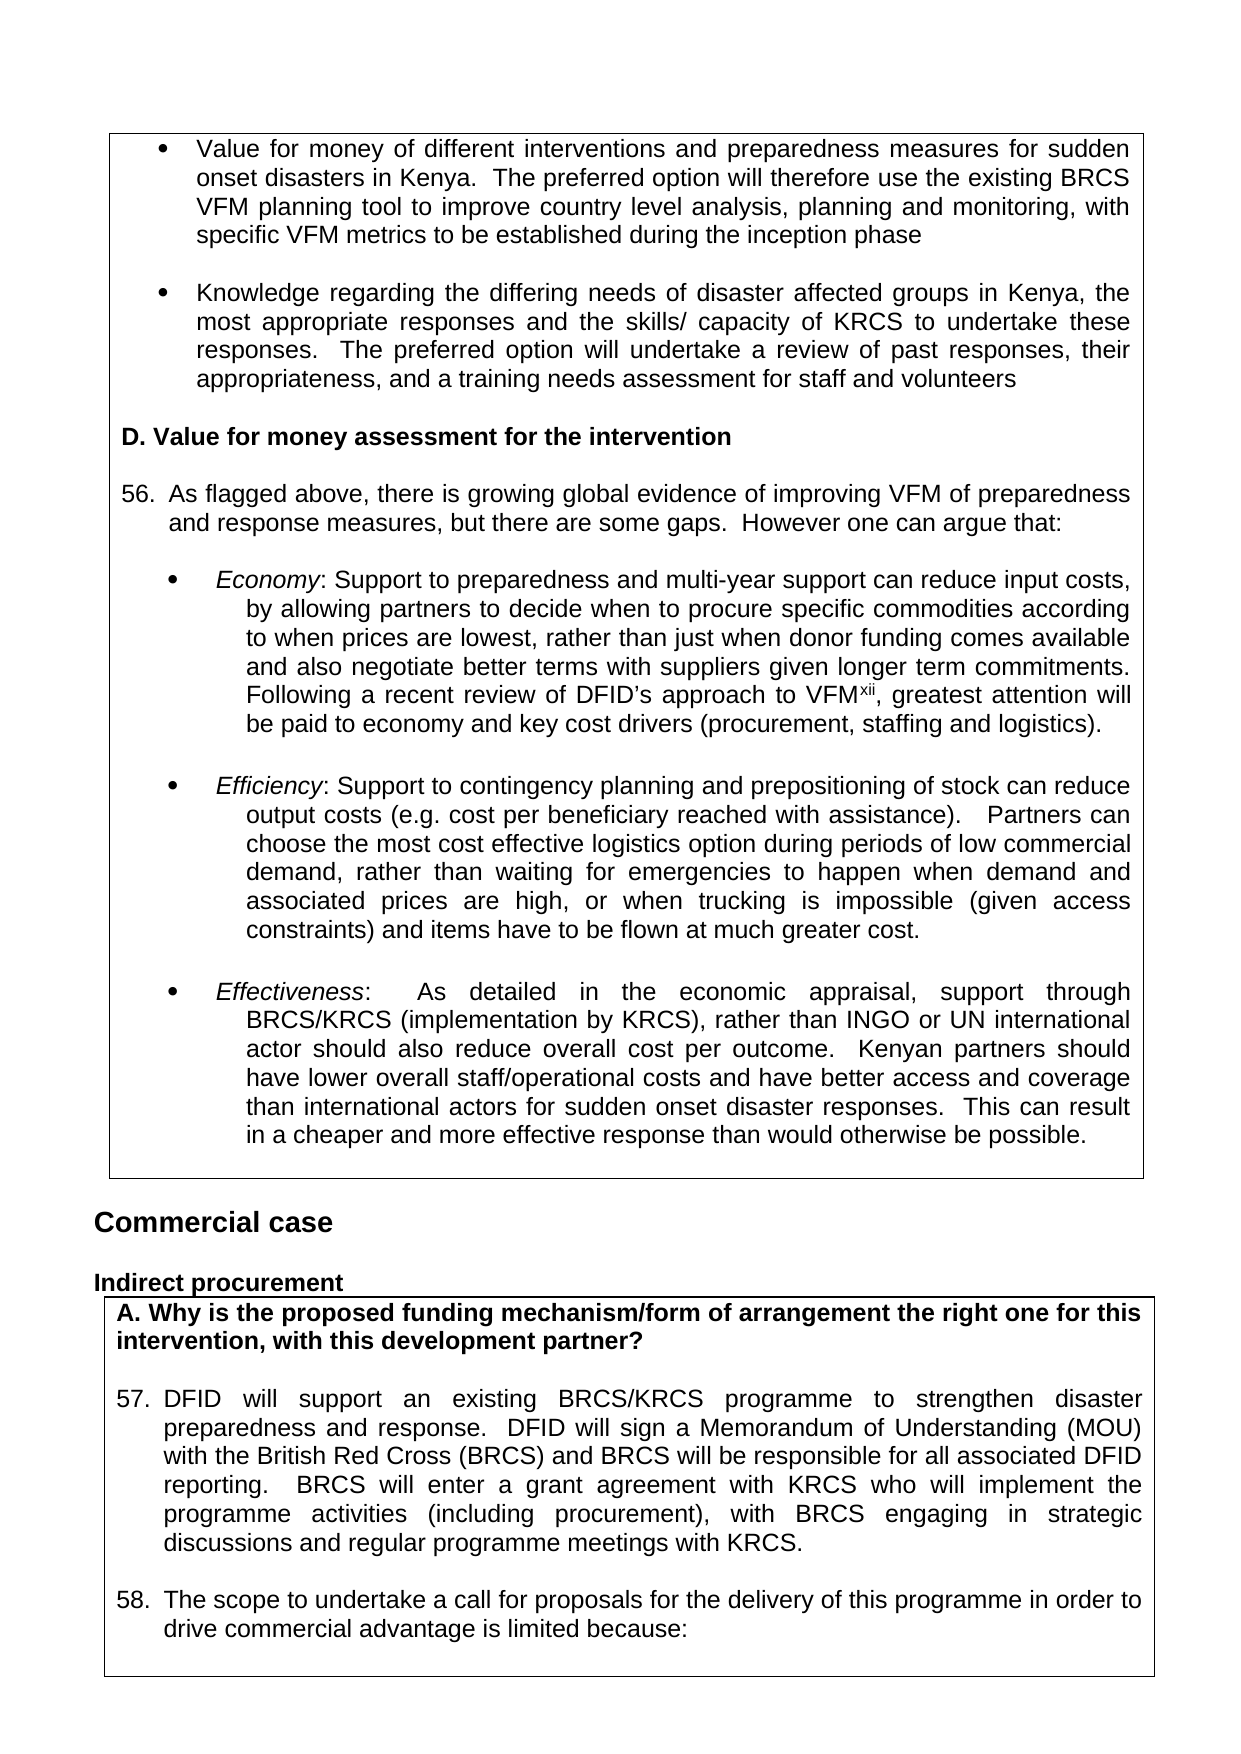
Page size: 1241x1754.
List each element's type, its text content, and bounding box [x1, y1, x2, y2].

table_cell C. Strength of the evidence base There is good and growing global evidence regarding the cost effectiveness of multi-year support to emergency preparedness and response. There is good evidence regarding the effectiveness of the Red Cross Movement globally and also at Kenya level. There are some gaps regarding: Value for money of different interventions and preparedness measures for sudden onset disasters in Kenya. The preferred option will therefore use the existing BRCS VFM planning tool to improve country level analysis, planning and monitoring, with specific VFM metrics to be established during the inception phase Knowledge regarding the differing needs of disaster affected groups in Kenya, the most appropriate responses and the skills/ capacity of KRCS to undertake these responses. The preferred option will undertake a review of past responses, their appropriateness, and a training needs assessment for staff and volunteers D. Value for money assessment for the intervention As flagged above, there is growing global evidence of improving VFM of preparedness and response measures, but there are some gaps. However one can argue that: Economy: Support to preparedness and multi-year support can reduce input costs, by allowing partners to decide when to procure specific commodities according to when prices are lowest, rather than just when donor funding comes available and also negotiate better terms with suppliers given longer term commitments. Following a recent review of DFID’s approach to VFM, greatest attention will be paid to economy and key cost drivers (procurement, staffing and logistics). Efficiency: Support to contingency planning and prepositioning of stock can reduce output costs (e.g. cost per beneficiary reached with assistance). Partners can choose the most cost effective logistics option during periods of low commercial demand, rather than waiting for emergencies to happen when demand and associated prices are high, or when trucking is impossible (given access constraints) and items have to be flown at much greater cost. Effectiveness: As detailed in the economic appraisal, support through BRCS/KRCS (implementation by KRCS), rather than INGO or UN international actor should also reduce overall cost per outcome. Kenyan partners should have lower overall staff/operational costs and have better access and coverage than international actors for sudden onset disaster responses. This can result in a cheaper and more effective response than would otherwise be possible. [110, 134, 1143, 1178]
table_header A. Why is the proposed funding mechanism/form of arrangement the right one for this intervention, with this development partner? DFID will support an existing BRCS/KRCS programme to strengthen disaster preparedness and response. DFID will sign a Memorandum of Understanding (MOU) with the British Red Cross (BRCS) and BRCS will be responsible for all associated DFID reporting. BRCS will enter a grant agreement with KRCS who will implement the programme activities (including procurement), with BRCS engaging in strategic discussions and regular programme meetings with KRCS. The scope to undertake a call for proposals for the delivery of this programme in order to drive commercial advantage is limited because: KRCS is an official auxiliary to the State and has been designated by GoK, UN/donors as first responder to sudden onset disasters. KRCS is the only domestic organisation with a sufficiently large nationwide volunteer/staff network and proven capacity to provide a multi-sectoral response, at scale and on time, to sudden onset disasters. DFID already has positive experience of delivery through BRCS/KRCS in Kenya (component scoring an A+ during 2013 PCR). BRCS is pre-qualified under DFID’s global Rapid Response Fund criteria and was successfully awarded a Programme Partner arrangement (PPA) in 2011. PPA funding is contingent on BRCS either already having the relevant processes, systems, staffing and practices in place to deliver value for money or had agreed to timed conditions relating to improvements in these areas, would we agree to PPA funding. DFID centrally (CHASE) is planning support to INGOs staff training in Kenya through its Disaster Emergency Preparedness and Response programme (see strategic case). Further support to NGOs risks duplication, but BRCS and INGO partners CHASE’s programme will be requested to share staff training tools and resources where appropriate. A 2013 DFID Kenya due diligence exercise gave BRCS/KRCS a green rating. It acknowledged significant investments made by KRCS in strengthening its management, financial (including procurement/ stock management) and operational systems The level of award is sufficiently low that any prolonged procurement process would not represent good value for money in terms of administrative load for DFID, applicant organisations and would result in a delay in response. Given a call for proposals is not appropriate in this context, value for money will be assured though other measures: During the six month inception phase, DFID will further review budgets and logframes to ensure they represent good value for money by assessing against cost comparators from operations elsewhere (and if necessary support from CHASE procurement specialists over procurement comparators and Red Cross institutional leads regarding overhead and staffing cost comparators). During the inception phase DFID/BRCS will establish key VFM metrics to be monitored during the course of the project and reviewed formally during annual reviews (The programme includes a specific activity to strengthen KRCS capacity regarding VFM and costs) Funds will be provided in arrears on a six monthly basis on of a statement of financial need. Performance will be reviewed on a quarterly and annual basis. Should reviews find that performance slow or inadequate, we will be able to delay, shift or withdraw funding. [105, 1298, 1154, 1676]
text Indirect procurement [93, 1268, 1125, 1296]
text Commercial case [93, 1205, 1125, 1239]
